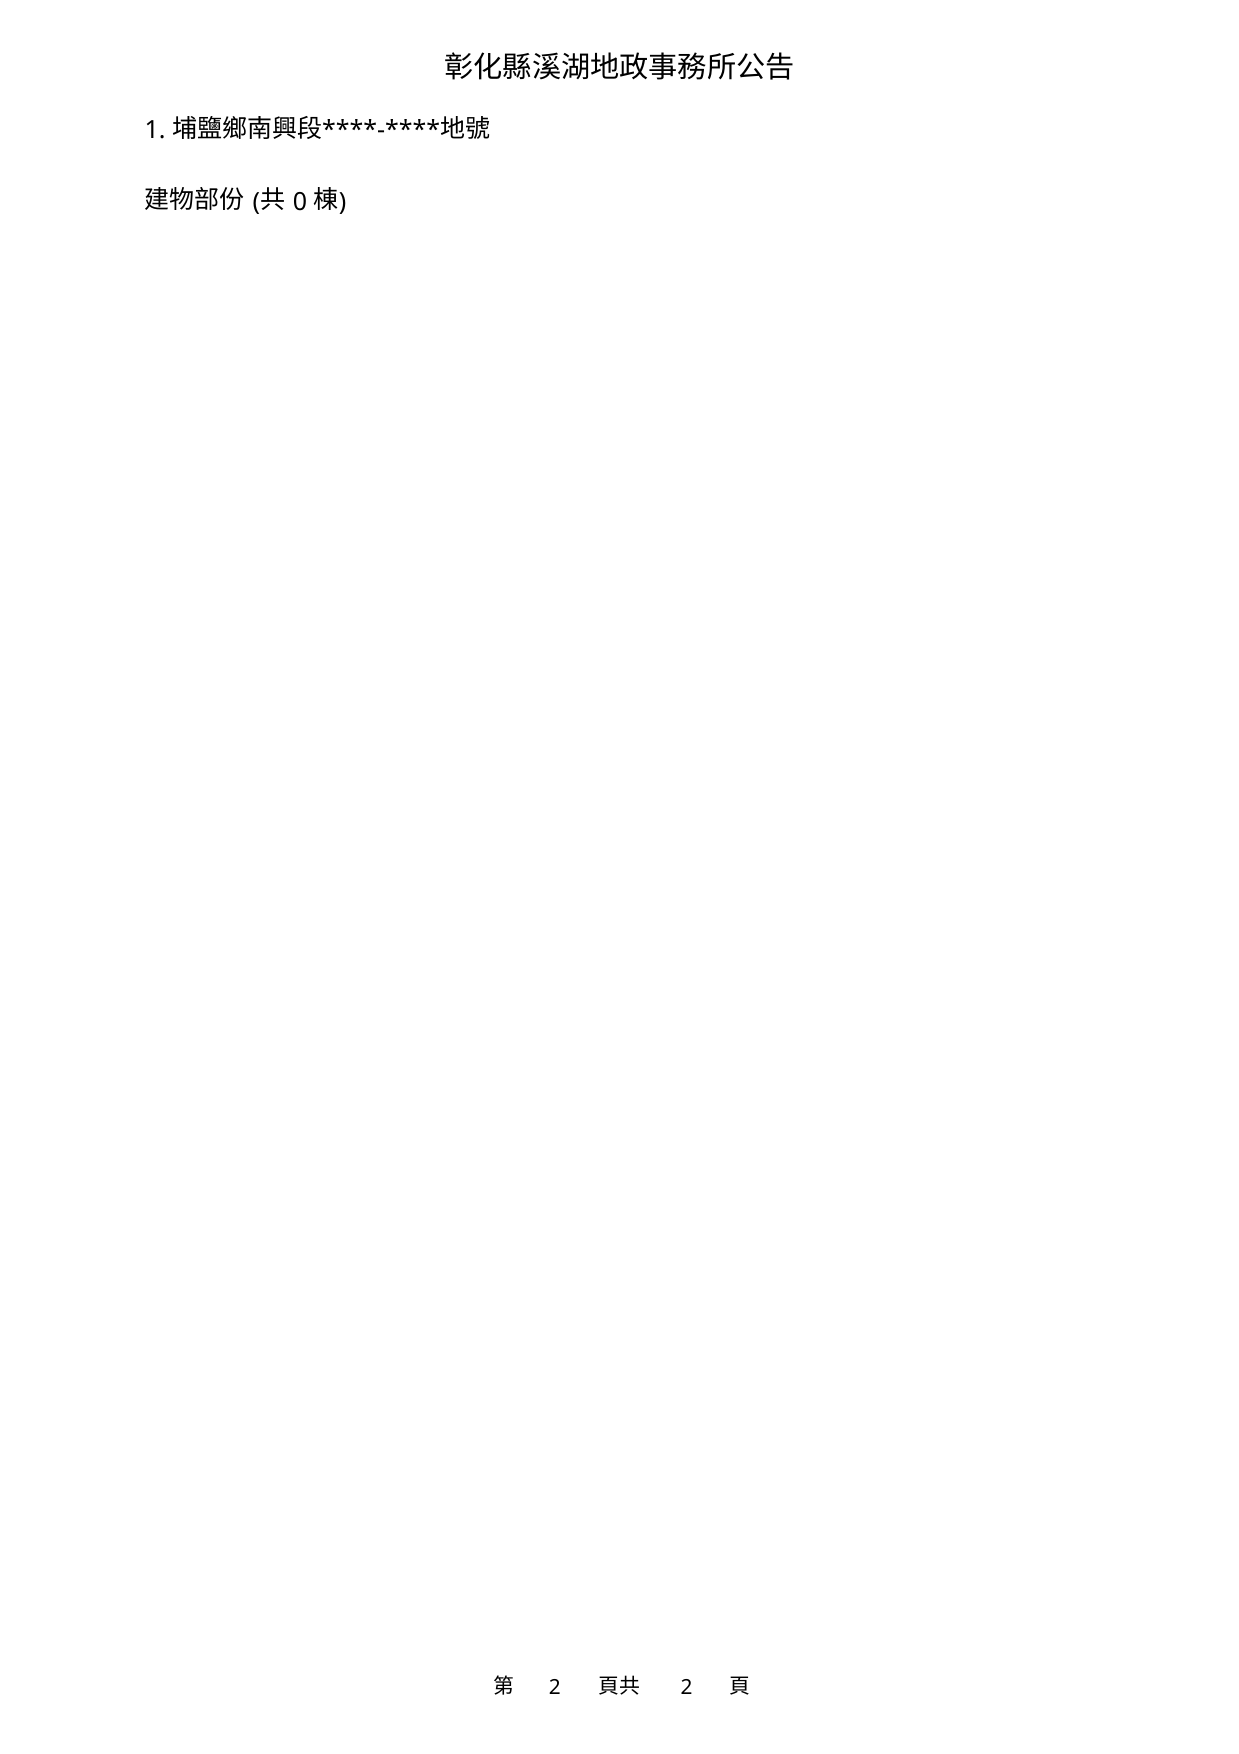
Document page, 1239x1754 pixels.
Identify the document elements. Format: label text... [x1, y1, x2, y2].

table_cell [62, 1666, 483, 1707]
table_cell [720, 239, 760, 1666]
table_header [483, 0, 523, 41]
table_cell 彰化縣溪湖地政事務所公告 [62, 41, 1177, 94]
table_header [524, 0, 585, 41]
table_header [0, 0, 62, 41]
table_cell [653, 239, 719, 1666]
table_header [62, 0, 483, 41]
table_cell [1177, 95, 1239, 166]
table_cell 1. 埔鹽鄉南興段****-****地號 [62, 95, 1177, 166]
table_cell 頁 [720, 1666, 760, 1707]
table_cell [0, 1666, 62, 1707]
table_cell [0, 239, 62, 1666]
table_cell [0, 166, 62, 238]
table_cell [524, 239, 585, 1666]
table_header [1177, 0, 1239, 41]
table_cell [585, 239, 653, 1666]
table_cell [0, 41, 62, 94]
table_cell [760, 239, 1177, 1666]
table_header [585, 0, 653, 41]
table_cell [62, 239, 483, 1666]
table_cell 2 [653, 1666, 719, 1707]
table_cell 頁共 [585, 1666, 653, 1707]
table_cell [1177, 239, 1239, 1666]
table_cell 2 [524, 1666, 585, 1707]
table_cell 建物部份 (共 0 棟) [62, 166, 1177, 238]
table_header [760, 0, 1177, 41]
table_header [720, 0, 760, 41]
table_cell [1177, 41, 1239, 94]
table_header [653, 0, 719, 41]
table_cell 第 [483, 1666, 523, 1707]
table_cell [0, 95, 62, 166]
table_cell [760, 1666, 1177, 1707]
table_cell [1177, 166, 1239, 238]
table_cell [1177, 1666, 1239, 1707]
table_cell [483, 239, 523, 1666]
